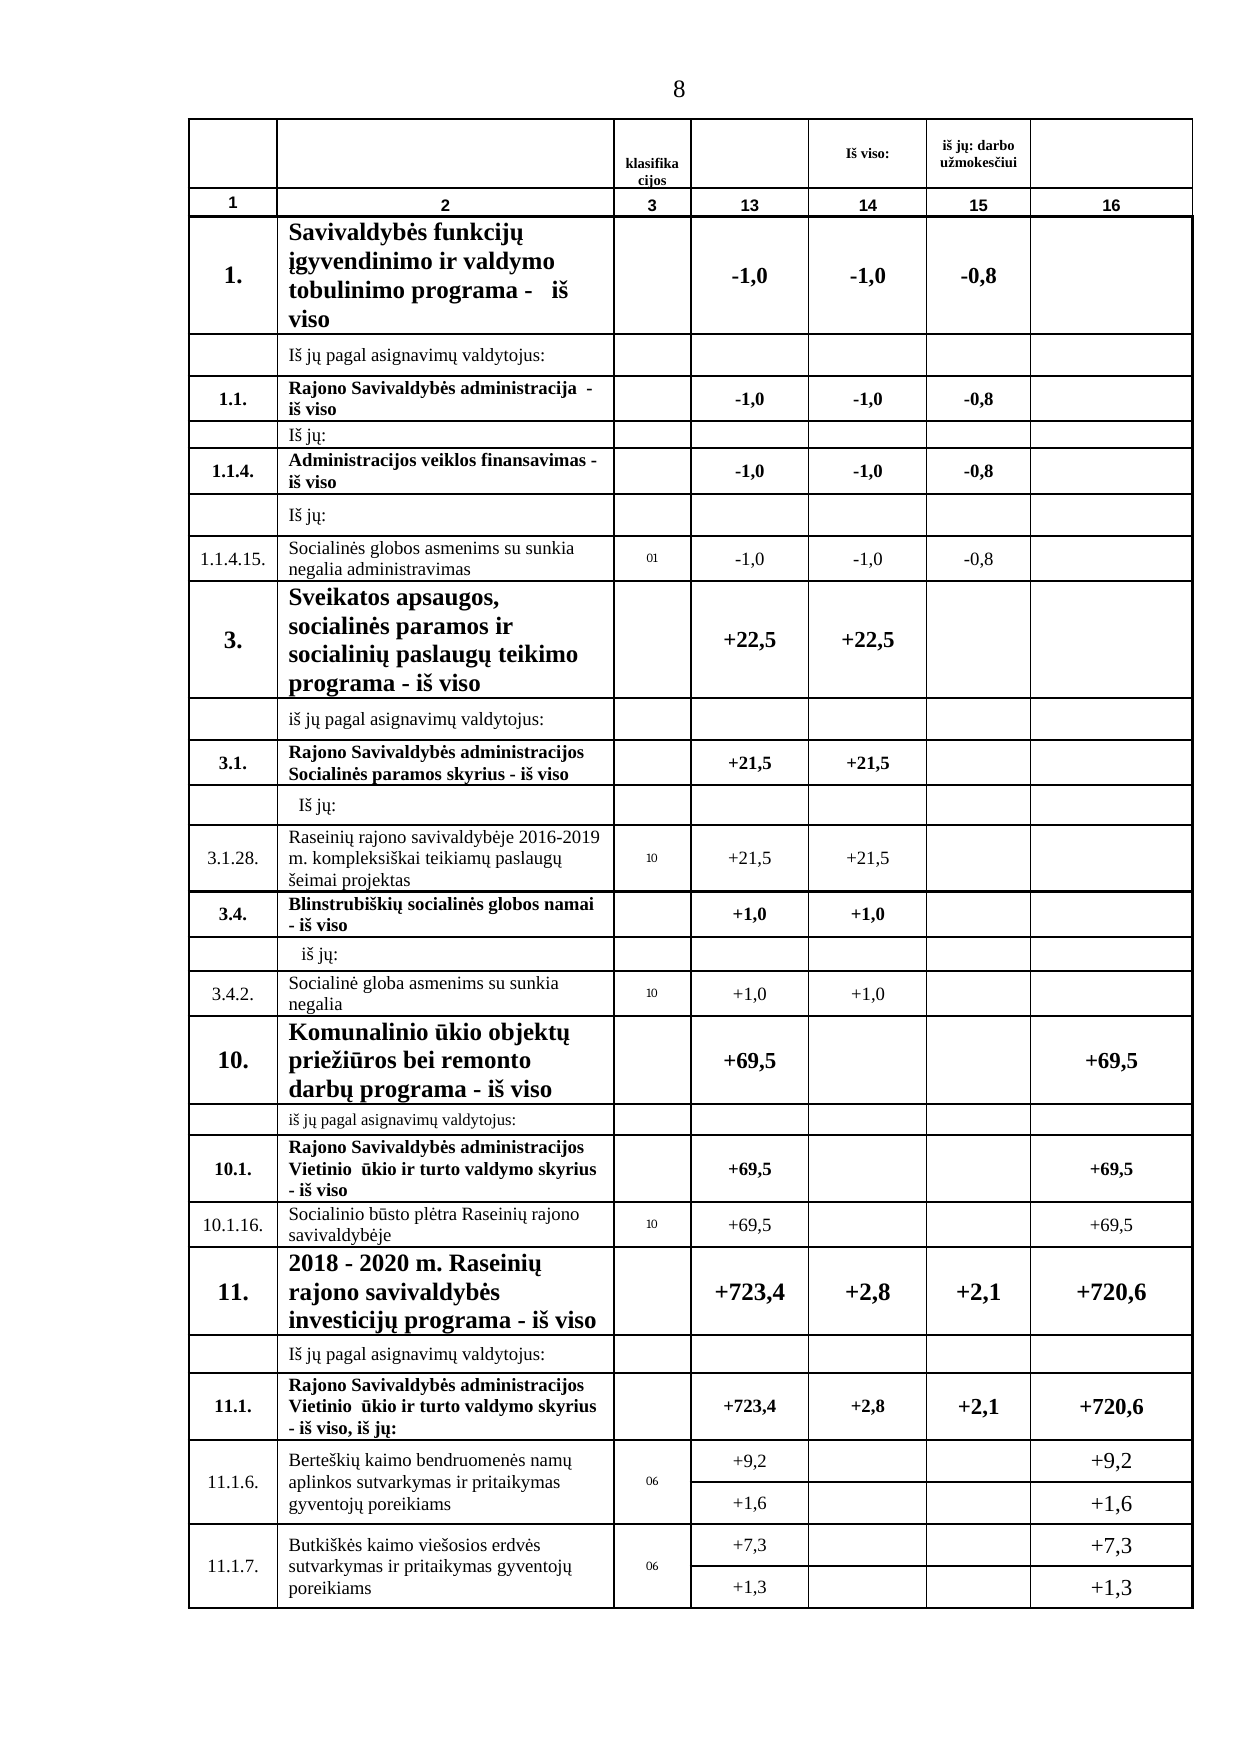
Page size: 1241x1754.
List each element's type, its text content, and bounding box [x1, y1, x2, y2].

table_cell [615, 938, 690, 969]
table_cell [927, 1336, 1030, 1372]
table_cell [1031, 449, 1191, 492]
table_cell 06 [615, 1441, 690, 1523]
table_cell 15 [927, 189, 1030, 215]
table_cell -1,0 [809, 377, 926, 420]
table_cell [190, 422, 277, 447]
table_cell +1,3 [1031, 1567, 1191, 1607]
table_header [692, 120, 808, 187]
table_cell 11.1.6. [190, 1441, 277, 1523]
table_cell +21,5 [809, 826, 926, 890]
table_cell [927, 1567, 1030, 1607]
table_cell Iš jų pagal asignavimų valdytojus: [278, 1336, 613, 1372]
table_cell Iš jų: [278, 422, 613, 447]
table_cell [615, 893, 690, 936]
table_cell 3.4. [190, 893, 277, 936]
table_cell [190, 699, 277, 739]
table_cell Savivaldybės funkcijų įgyvendinimo ir valdymo tobulinimo programa - iš viso [278, 218, 613, 332]
table_cell [615, 335, 690, 375]
table_cell +2,1 [927, 1248, 1030, 1334]
table_cell [927, 893, 1030, 936]
table_cell 11.1. [190, 1374, 277, 1438]
table_cell Berteškių kaimo bendruomenės namų aplinkos sutvarkymas ir pritaikymas gyventojų poreikiams [278, 1441, 613, 1523]
table_cell [809, 1567, 926, 1607]
table_header [190, 120, 276, 187]
table_cell Iš viso: [809, 120, 926, 187]
table_cell +720,6 [1031, 1248, 1191, 1334]
table_cell [1031, 335, 1191, 375]
table_header Valstybės funkcijų klasifikacijos kodas [615, 120, 690, 187]
table_cell 3 [615, 189, 690, 215]
table_cell 3. [190, 582, 277, 697]
table_cell Administracijos veiklos finansavimas - iš viso [278, 449, 613, 492]
table_cell 11.1.7. [190, 1525, 277, 1607]
table_cell 2018 - 2020 m. Raseinių rajono savivaldybės investicijų programa - iš viso [278, 1248, 613, 1334]
table_cell [1031, 938, 1191, 969]
table_cell Socialinio būsto plėtra Raseinių rajono savivaldybėje [278, 1203, 613, 1246]
table_cell +69,5 [692, 1017, 808, 1103]
table_cell [927, 826, 1030, 890]
table_cell -1,0 [692, 218, 808, 332]
table_cell [615, 1136, 690, 1201]
table_cell [927, 938, 1030, 969]
table_cell +2,8 [809, 1248, 926, 1334]
table_cell +69,5 [1031, 1017, 1191, 1103]
table_cell [615, 582, 690, 697]
table_cell 10 [615, 1203, 690, 1246]
table_cell [615, 1374, 690, 1438]
table_cell [190, 1336, 277, 1372]
table_cell [927, 335, 1030, 375]
table_cell [1031, 495, 1191, 535]
table_cell +1,6 [692, 1483, 808, 1523]
table_cell [927, 582, 1030, 697]
table_cell -1,0 [809, 537, 926, 580]
table_cell [1031, 537, 1191, 580]
table_cell +69,5 [692, 1203, 808, 1246]
table_cell +21,5 [692, 741, 808, 784]
table_cell [927, 699, 1030, 739]
table_cell [615, 495, 690, 535]
table_cell [692, 1105, 808, 1134]
table_cell -1,0 [809, 449, 926, 492]
table_cell +1,3 [692, 1567, 808, 1607]
table_cell [809, 699, 926, 739]
table_header [278, 120, 613, 187]
table_cell [809, 1017, 926, 1103]
table_cell 10.1. [190, 1136, 277, 1201]
table_cell [927, 422, 1030, 447]
table_cell +69,5 [692, 1136, 808, 1201]
table_cell [615, 218, 690, 332]
table_cell +1,6 [1031, 1483, 1191, 1523]
table_cell 10 [615, 826, 690, 890]
table_cell [692, 786, 808, 823]
table_cell [1031, 893, 1191, 936]
table_cell [1031, 786, 1191, 823]
table_cell [615, 1017, 690, 1103]
table_cell [927, 1017, 1030, 1103]
table_cell [1031, 972, 1191, 1015]
table_cell [692, 495, 808, 535]
table_cell Butkiškės kaimo viešosios erdvės sutvarkymas ir pritaikymas gyventojų poreikiams [278, 1525, 613, 1607]
table_cell [615, 1105, 690, 1134]
table_cell Socialinė globa asmenims su sunkia negalia [278, 972, 613, 1015]
table_cell 1.1.4.15. [190, 537, 277, 580]
table_cell +1,0 [692, 972, 808, 1015]
table_cell [615, 741, 690, 784]
table_cell [615, 1248, 690, 1334]
table_cell 10. [190, 1017, 277, 1103]
table_cell +22,5 [692, 582, 808, 697]
table_cell +723,4 [692, 1248, 808, 1334]
table_cell +7,3 [1031, 1525, 1191, 1565]
table_cell [809, 422, 926, 447]
table_cell +21,5 [692, 826, 808, 890]
table_cell +22,5 [809, 582, 926, 697]
table_cell [809, 1203, 926, 1246]
table_cell [809, 1105, 926, 1134]
table_cell Rajono Savivaldybės administracijos Socialinės paramos skyrius - iš viso [278, 741, 613, 784]
table_cell Socialinės globos asmenims su sunkia negalia administravimas [278, 537, 613, 580]
table_cell [1031, 218, 1191, 332]
table_cell 16 [1031, 189, 1192, 215]
table_cell -0,8 [927, 537, 1030, 580]
table_cell -0,8 [927, 218, 1030, 332]
table_cell [190, 786, 277, 823]
table_cell 06 [615, 1525, 690, 1607]
table_cell [809, 335, 926, 375]
table_cell +21,5 [809, 741, 926, 784]
table_cell [927, 972, 1030, 1015]
table_cell 3.4.2. [190, 972, 277, 1015]
table_cell 3.1. [190, 741, 277, 784]
table_cell Komunalinio ūkio objektų priežiūros bei remonto darbų programa - iš viso [278, 1017, 613, 1103]
table_cell 2 [278, 189, 613, 215]
table_cell -0,8 [927, 377, 1030, 420]
table_cell [809, 1136, 926, 1201]
table_cell -1,0 [692, 377, 808, 420]
table_cell iš jų: darbo užmokesčiui [927, 120, 1030, 187]
table_cell 1 [190, 189, 276, 215]
table_cell [927, 1525, 1030, 1565]
table_cell [692, 699, 808, 739]
table_cell [1031, 422, 1191, 447]
table_cell [692, 938, 808, 969]
table_cell [809, 1336, 926, 1372]
table_cell [615, 449, 690, 492]
table_cell Sveikatos apsaugos, socialinės paramos ir socialinių paslaugų teikimo programa - iš viso [278, 582, 613, 697]
table_cell 1. [190, 218, 277, 332]
table_cell 01 [615, 537, 690, 580]
table_cell [927, 1136, 1030, 1201]
table_cell [1031, 377, 1191, 420]
table_cell [809, 1483, 926, 1523]
table_cell [1031, 1105, 1191, 1134]
table_cell Iš jų pagal asignavimų valdytojus: [278, 335, 613, 375]
table_cell [615, 377, 690, 420]
table_cell Iš jų: [278, 495, 613, 535]
table_cell iš jų pagal asignavimų valdytojus: [278, 699, 613, 739]
table_cell +69,5 [1031, 1136, 1191, 1201]
table_cell [1031, 1336, 1191, 1372]
table_cell 1.1. [190, 377, 277, 420]
table_cell +7,3 [692, 1525, 808, 1565]
table_cell +720,6 [1031, 1374, 1191, 1438]
table_cell [809, 495, 926, 535]
table_cell -1,0 [692, 537, 808, 580]
table_cell [615, 786, 690, 823]
table_cell [809, 938, 926, 969]
table_cell +1,0 [809, 893, 926, 936]
table_cell [692, 422, 808, 447]
table_cell [927, 1441, 1030, 1481]
table_cell 3.1.28. [190, 826, 277, 890]
table_cell [1031, 582, 1191, 697]
table_cell 1.1.4. [190, 449, 277, 492]
table_cell 11. [190, 1248, 277, 1334]
table_cell Rajono Savivaldybės administracijos Vietinio ūkio ir turto valdymo skyrius - iš viso, iš jų: [278, 1374, 613, 1438]
table_cell Blinstrubiškių socialinės globos namai - iš viso [278, 893, 613, 936]
table_cell Rajono Savivaldybės administracijos Vietinio ūkio ir turto valdymo skyrius - iš viso [278, 1136, 613, 1201]
table_cell [1031, 120, 1192, 187]
table_cell +723,4 [692, 1374, 808, 1438]
table_cell [809, 1525, 926, 1565]
table_cell [1031, 826, 1191, 890]
table_cell -0,8 [927, 449, 1030, 492]
table_cell [692, 335, 808, 375]
table_cell [927, 1203, 1030, 1246]
table_cell [615, 422, 690, 447]
table_cell 10 [615, 972, 690, 1015]
table_cell [190, 938, 277, 969]
table_cell [1031, 741, 1191, 784]
table_cell +9,2 [1031, 1441, 1191, 1481]
table_cell [809, 1441, 926, 1481]
table_cell +1,0 [692, 893, 808, 936]
table_cell [927, 1105, 1030, 1134]
table_cell -1,0 [809, 218, 926, 332]
table_cell +2,8 [809, 1374, 926, 1438]
table_cell [692, 1336, 808, 1372]
table_cell [1031, 699, 1191, 739]
table_cell Iš jų: [278, 786, 613, 823]
table_cell iš jų: [278, 938, 613, 969]
table_cell [615, 699, 690, 739]
table_cell [927, 786, 1030, 823]
table_cell [927, 1483, 1030, 1523]
table_cell [927, 741, 1030, 784]
table_cell [615, 1336, 690, 1372]
table_cell +69,5 [1031, 1203, 1191, 1246]
table_cell [190, 495, 277, 535]
table_cell 10.1.16. [190, 1203, 277, 1246]
table_cell +2,1 [927, 1374, 1030, 1438]
table_cell Rajono Savivaldybės administracija - iš viso [278, 377, 613, 420]
table_cell 13 [692, 189, 808, 215]
table_cell iš jų pagal asignavimų valdytojus: [278, 1105, 613, 1134]
table_cell 14 [809, 189, 926, 215]
table_cell +9,2 [692, 1441, 808, 1481]
table_cell [190, 1105, 277, 1134]
table_cell [809, 786, 926, 823]
table_cell [927, 495, 1030, 535]
table_cell +1,0 [809, 972, 926, 1015]
table_cell [190, 335, 277, 375]
table_cell Raseinių rajono savivaldybėje 2016-2019 m. kompleksiškai teikiamų paslaugų šeimai projektas [278, 826, 613, 890]
table_cell -1,0 [692, 449, 808, 492]
